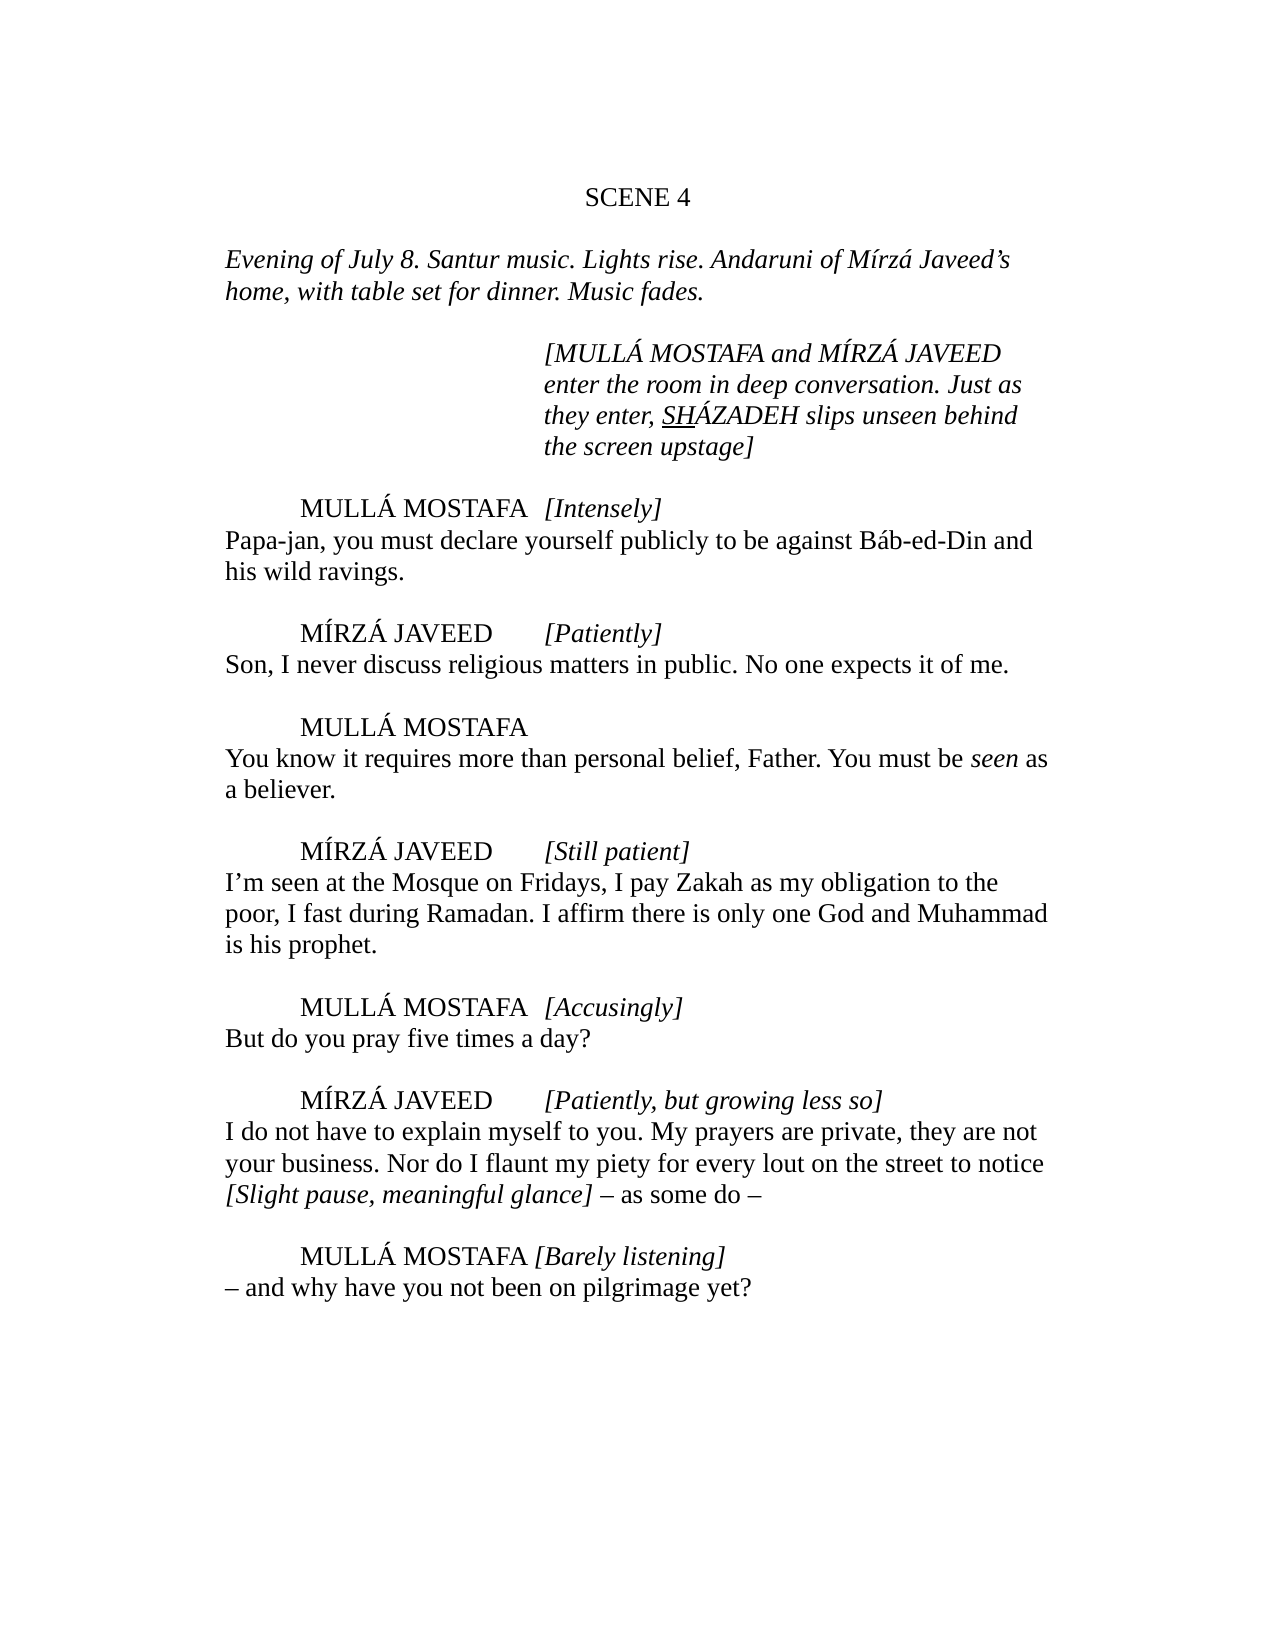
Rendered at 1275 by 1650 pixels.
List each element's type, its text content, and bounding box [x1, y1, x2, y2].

text I’m seen at the Mosque on Fridays, I pay Zakah as my obligation to the poor, I fast during Ramadan. I affirm there is only one God and Muhammad is his prophet. [225, 866, 1050, 960]
text SCENE 4 [225, 181, 1050, 212]
text Evening of July 8. Santur music. Lights rise. Andaruni of Mírzá Javeed’s home, with table set for dinner. Music fades. [225, 243, 1050, 306]
text Papa-jan, you must declare yourself publicly to be against Báb-ed-Din and his wild ravings. [225, 524, 1050, 586]
text Son, I never discuss religious matters in public. No one expects it of me. [225, 648, 1050, 679]
text MÍRZÁ JAVEED [Patiently, but growing less so] [300, 1084, 1050, 1116]
text But do you pray five times a day? [225, 1022, 1050, 1053]
text [MULLÁ MOSTAFA and MÍRZÁ JAVEED enter the room in deep conversation. Just as they enter, SHÁZADEH slips unseen behind the screen upstage] [544, 337, 1050, 461]
text MULLÁ MOSTAFA [Accusingly] [300, 991, 1050, 1022]
text You know it requires more than personal belief, Father. You must be seen as a believer. [225, 742, 1050, 804]
text MÍRZÁ JAVEED [Still patient] [300, 835, 1050, 866]
text MULLÁ MOSTAFA [Intensely] [300, 493, 1050, 524]
text I do not have to explain myself to you. My prayers are private, they are not your business. Nor do I flaunt my piety for every lout on the street to notice [Slight pause, meaningful glance] – as some do – [225, 1116, 1050, 1209]
text MÍRZÁ JAVEED [Patiently] [300, 617, 1050, 648]
text – and why have you not been on pilgrimage yet? [225, 1271, 1050, 1302]
text MULLÁ MOSTAFA [225, 711, 1050, 742]
text MULLÁ MOSTAFA [Barely listening] [225, 1240, 1050, 1271]
